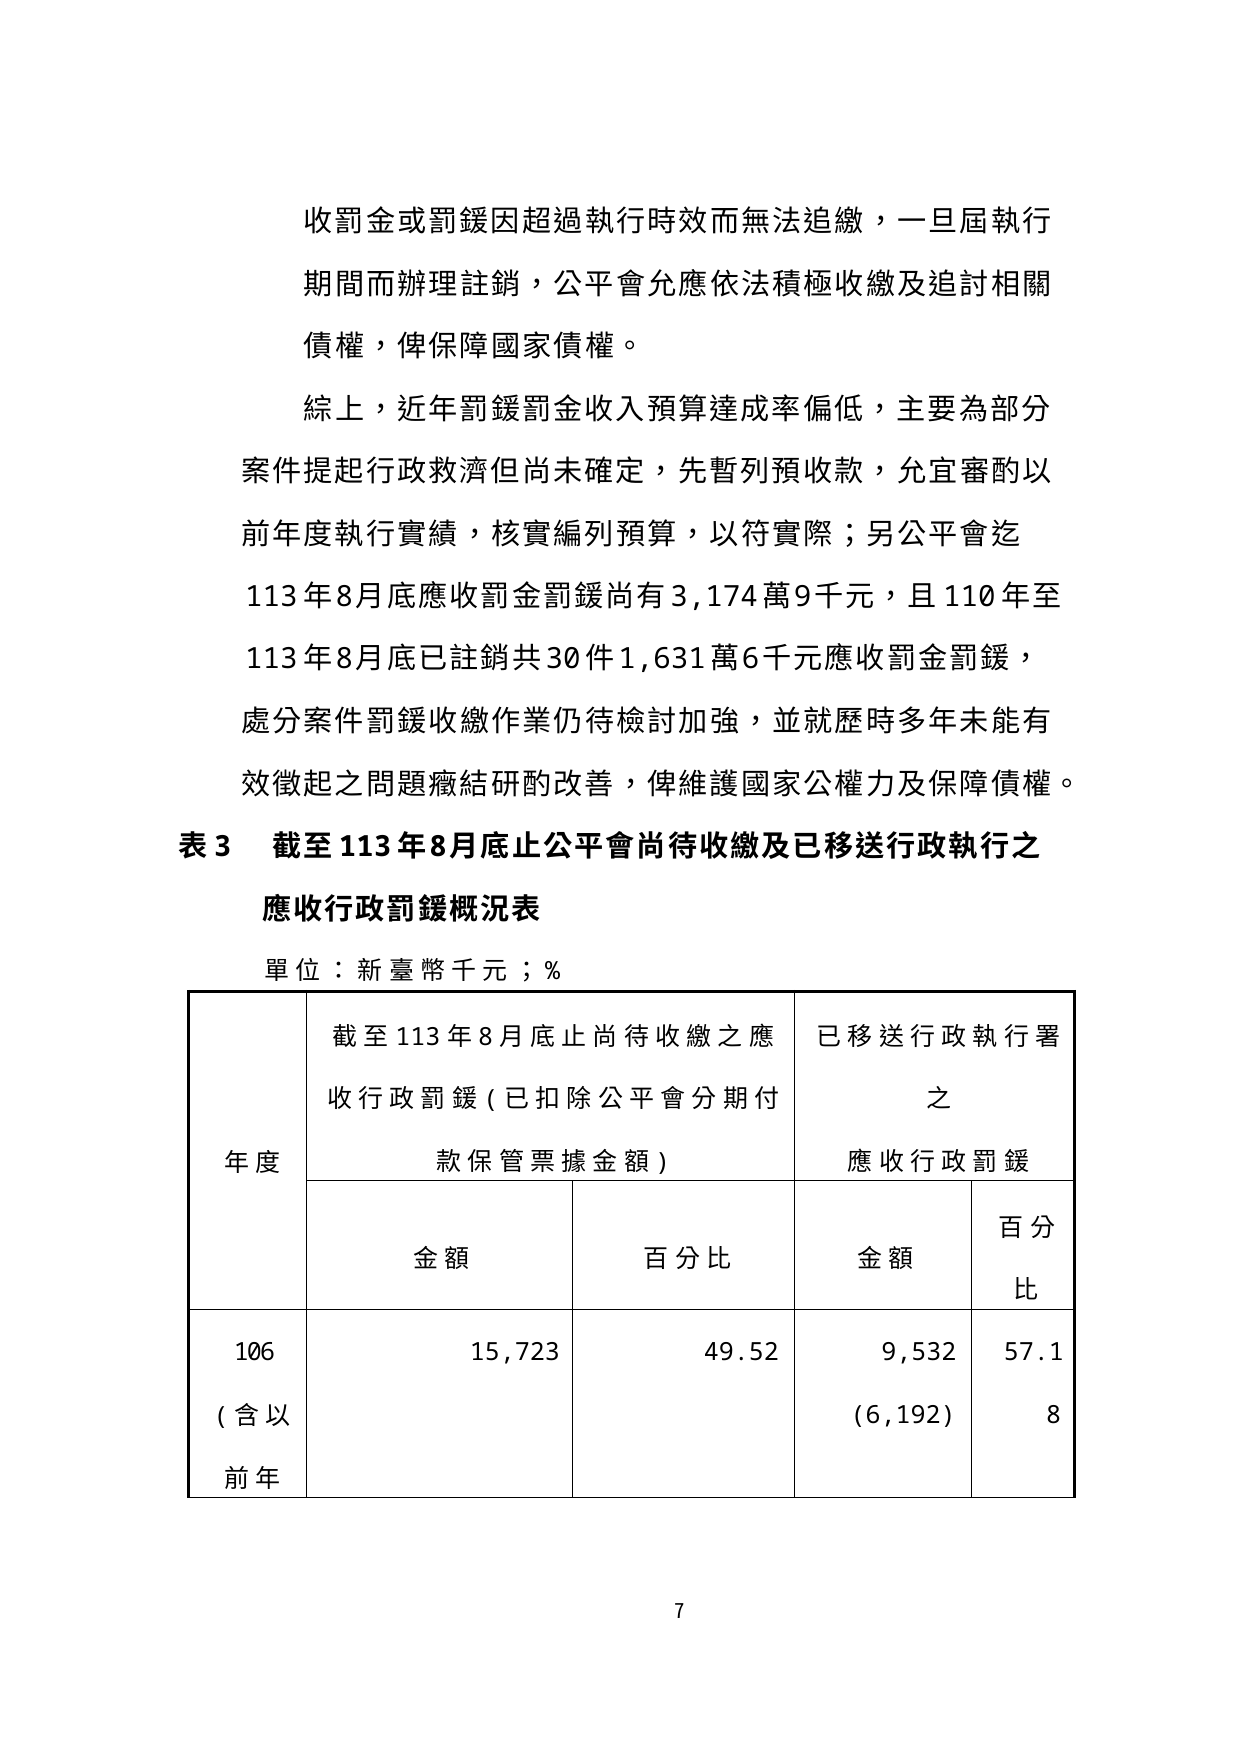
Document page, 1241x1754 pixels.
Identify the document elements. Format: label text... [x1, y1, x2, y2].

text 收罰金或罰鍰因超過執行時效而無法追繳，一旦屆執行期間而辦理註銷，公平會允應依法積極收繳及追討相關債權，俾保障國家債權。 [266, 177, 1063, 365]
table_cell 9,532 (6,192) [795, 1310, 971, 1497]
text 綜上，近年罰鍰罰金收入預算達成率偏低，主要為部分案件提起行政救濟但尚未確定，先暫列預收款，允宜審酌以前年度執行實績，核實編列預算，以符實際；另公平會迄113年8月底應收罰金罰鍰尚有3,174萬9千元，且110年至113年8月底已註銷共30件1,631萬6千元應收罰金罰鍰，處分案件罰鍰收繳作業仍待檢討加強，並就歷時多年未能有效徵起之問題癥結研酌改善，俾維護國家公權力及保障債權。 [236, 365, 1063, 802]
table_cell 15,723 [307, 1310, 572, 1497]
table_header 年度 [190, 993, 306, 1308]
table_cell 106(含以前年 [190, 1310, 306, 1497]
table_header 已移送行政執行署之 應收行政罰鍰 [795, 993, 1073, 1180]
table_cell 49.52 [573, 1310, 794, 1497]
table_cell 百分比 [972, 1181, 1073, 1308]
table_cell 金額 [795, 1181, 971, 1308]
table_cell 57.18 [972, 1310, 1073, 1497]
table_header 截至113年8月底止尚待收繳之應收行政罰鍰(已扣除公平會分期付款保管票據金額) [307, 993, 794, 1180]
table_cell 金額 [307, 1181, 572, 1308]
text 表3 截至113年8月底止公平會尚待收繳及已移送行政執行之應收行政罰鍰概況表 單位：新臺幣千元；% [177, 802, 1063, 990]
table_cell 百分比 [573, 1181, 794, 1308]
